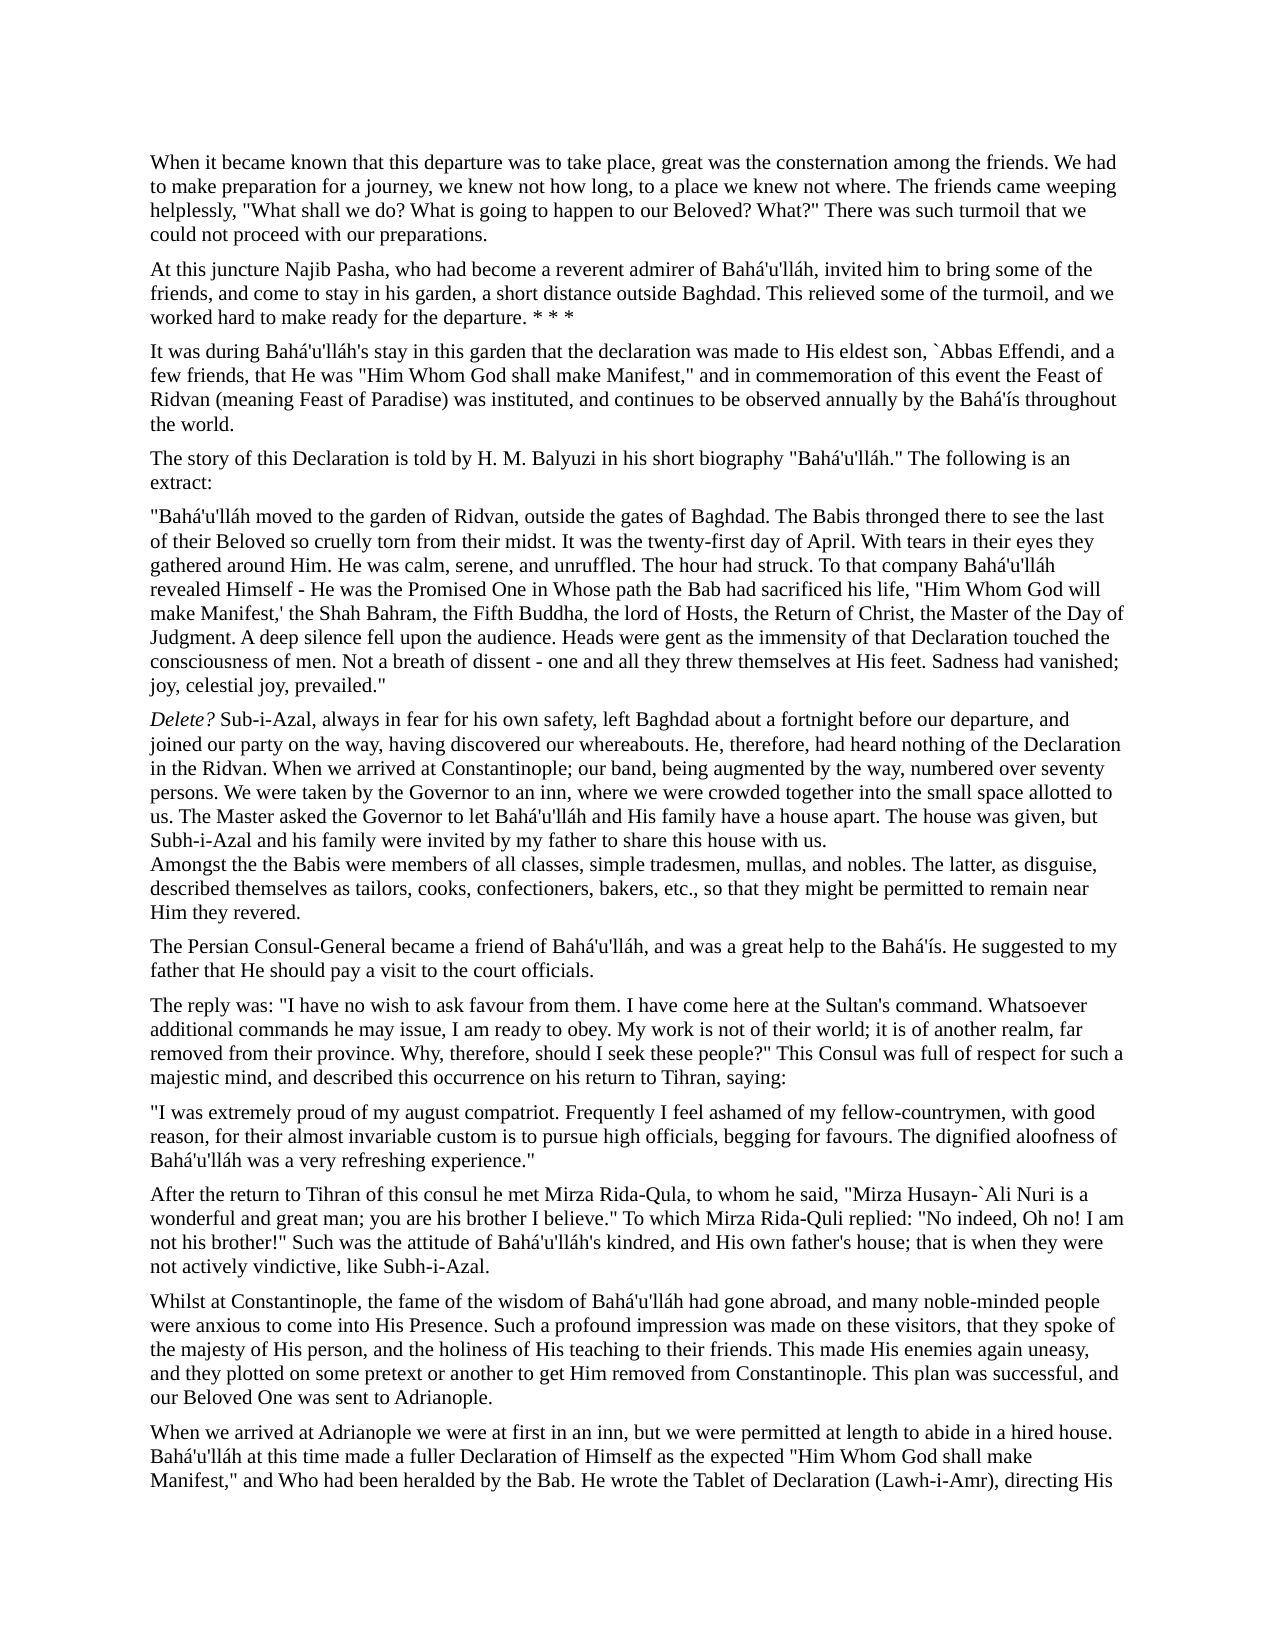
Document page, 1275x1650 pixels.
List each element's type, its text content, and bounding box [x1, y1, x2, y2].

text Amongst the the Babis were members of all classes, simple tradesmen, mullas, and nobles. The latter, as disguise, described themselves as tailors, cooks, confectioners, bakers, etc., so that they might be permitted to remain near Him they revered. [150, 852, 1125, 924]
text Whilst at Constantinople, the fame of the wisdom of Bahá'u'lláh had gone abroad, and many noble-minded people were anxious to come into His Presence. Such a profound impression was made on these visitors, that they spoke of the majesty of His person, and the holiness of His teaching to their friends. This made His enemies again uneasy, and they plotted on some pretext or another to get Him removed from Constantinople. This plan was successful, and our Beloved One was sent to Adrianople. [150, 1289, 1125, 1409]
text The story of this Declaration is told by H. M. Balyuzi in his short biography "Bahá'u'lláh." The following is an extract: [150, 446, 1125, 494]
text "Bahá'u'lláh moved to the garden of Ridvan, outside the gates of Baghdad. The Babis thronged there to see the last of their Beloved so cruelly torn from their midst. It was the twenty-first day of April. With tears in their eyes they gathered around Him. He was calm, serene, and unruffled. The hour had struck. To that company Bahá'u'lláh revealed Himself - He was the Promised One in Whose path the Bab had sacrificed his life, "Him Whom God will make Manifest,' the Shah Bahram, the Fifth Buddha, the lord of Hosts, the Return of Christ, the Master of the Day of Judgment. A deep silence fell upon the audience. Heads were gent as the immensity of that Declaration touched the consciousness of men. Not a breath of dissent - one and all they threw themselves at His feet. Sadness had vanished; joy, celestial joy, prevailed." [150, 504, 1125, 697]
text The reply was: "I have no wish to ask favour from them. I have come here at the Sultan's command. Whatsoever additional commands he may issue, I am ready to obey. My work is not of their world; it is of another realm, far removed from their province. Why, therefore, should I seek these people?" This Consul was full of respect for such a majestic mind, and described this occurrence on his return to Tihran, saying: [150, 993, 1125, 1089]
text "I was extremely proud of my august compatriot. Frequently I feel ashamed of my fellow-countrymen, with good reason, for their almost invariable custom is to pursue high officials, begging for favours. The dignified aloofness of Bahá'u'lláh was a very refreshing experience." [150, 1099, 1125, 1172]
text The Persian Consul-General became a friend of Bahá'u'lláh, and was a great help to the Bahá'ís. He suggested to my father that He should pay a visit to the court officials. [150, 934, 1125, 982]
text At this juncture Najib Pasha, who had become a reverent admirer of Bahá'u'lláh, invited him to bring some of the friends, and come to stay in his garden, a short distance outside Baghdad. This relieved some of the turmoil, and we worked hard to make ready for the departure. * * * [150, 257, 1125, 329]
text It was during Bahá'u'lláh's stay in this garden that the declaration was made to His eldest son, `Abbas Effendi, and a few friends, that He was "Him Whom God shall make Manifest," and in commemoration of this event the Feast of Ridvan (meaning Feast of Paradise) was instituted, and continues to be observed annually by the Bahá'ís throughout the world. [150, 339, 1125, 436]
text After the return to Tihran of this consul he met Mirza Rida-Qula, to whom he said, "Mirza Husayn-`Ali Nuri is a wonderful and great man; you are his brother I believe." To which Mirza Rida-Quli replied: "No indeed, Oh no! I am not his brother!" Such was the attitude of Bahá'u'lláh's kindred, and His own father's house; that is when they were not actively vindictive, like Subh-i-Azal. [150, 1182, 1125, 1278]
text When we arrived at Adrianople we were at first in an inn, but we were permitted at length to abide in a hired house. Bahá'u'lláh at this time made a fuller Declaration of Himself as the expected "Him Whom God shall make Manifest," and Who had been heralded by the Bab. He wrote the Tablet of Declaration (Lawh-i-Amr), directing His [150, 1419, 1125, 1492]
text When it became known that this departure was to take place, great was the consternation among the friends. We had to make preparation for a journey, we knew not how long, to a place we knew not where. The friends came weeping helplessly, "What shall we do? What is going to happen to our Beloved? What?" There was such turmoil that we could not proceed with our preparations. [150, 150, 1125, 246]
text Delete? Sub-i-Azal, always in fear for his own safety, left Baghdad about a fortnight before our departure, and joined our party on the way, having discovered our whereabouts. He, therefore, had heard nothing of the Declaration in the Ridvan. When we arrived at Constantinople; our band, being augmented by the way, numbered over seventy persons. We were taken by the Governor to an inn, where we were crowded together into the small space allotted to us. The Master asked the Governor to let Bahá'u'lláh and His family have a house apart. The house was given, but Subh-i-Azal and his family were invited by my father to share this house with us. [150, 707, 1125, 852]
